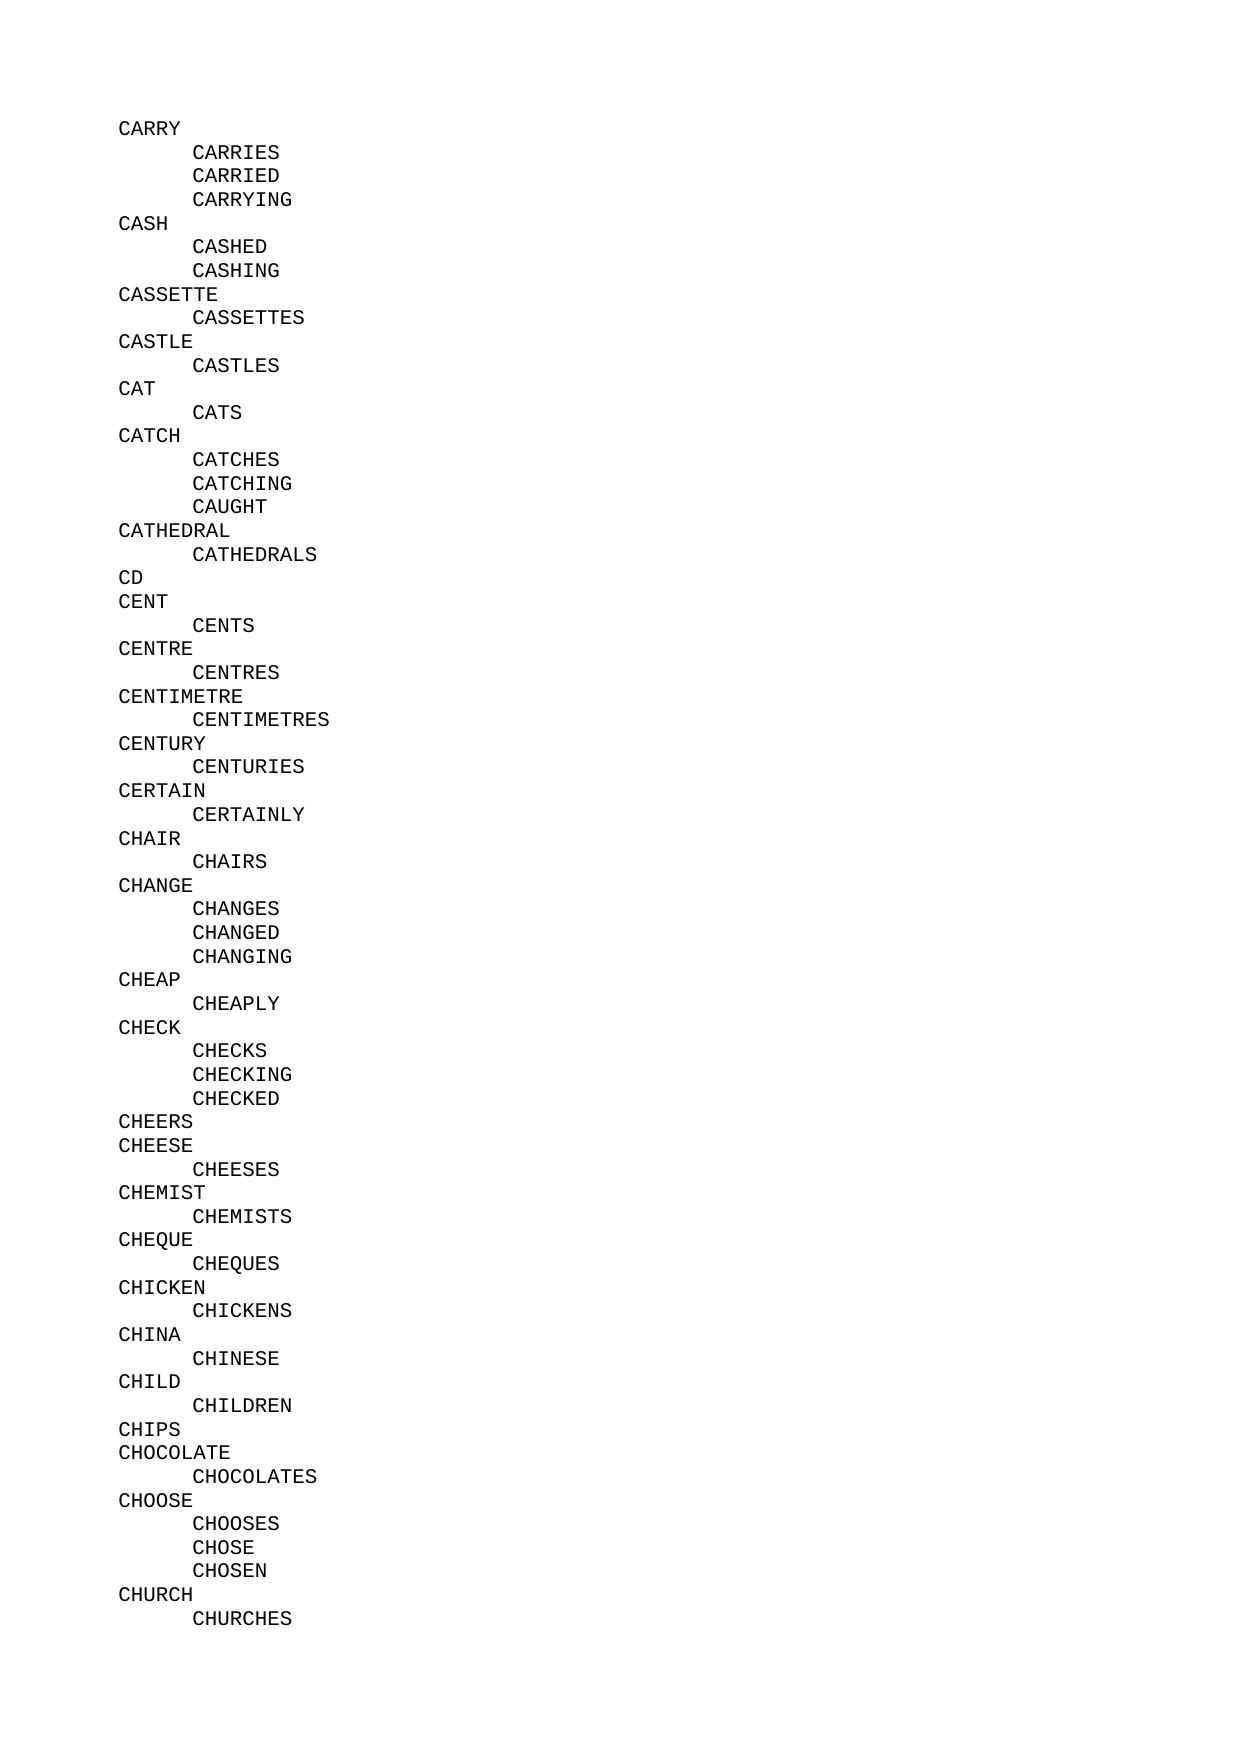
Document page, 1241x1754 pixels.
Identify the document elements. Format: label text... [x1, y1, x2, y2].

text CHILD [118, 1371, 1122, 1395]
text CHECKING [118, 1064, 1122, 1088]
text CHOCOLATE [118, 1442, 1122, 1466]
text CHAIR [118, 827, 1122, 851]
text CHOSEN [118, 1561, 1122, 1584]
text CHANGE [118, 875, 1122, 898]
text CASHING [118, 260, 1122, 284]
text CASSETTES [118, 307, 1122, 331]
text CATHEDRALS [118, 544, 1122, 567]
text CATHEDRAL [118, 520, 1122, 544]
text CAUGHT [118, 496, 1122, 520]
text CHECKED [118, 1088, 1122, 1111]
text CASTLE [118, 331, 1122, 354]
text CHEMISTS [118, 1206, 1122, 1229]
text CENTRES [118, 662, 1122, 686]
text CATS [118, 402, 1122, 426]
text CHECK [118, 1017, 1122, 1040]
text CHANGED [118, 922, 1122, 946]
text CD [118, 567, 1122, 591]
text CHICKENS [118, 1300, 1122, 1324]
text CHURCHES [118, 1608, 1122, 1631]
text CASSETTE [118, 284, 1122, 307]
text CHINESE [118, 1348, 1122, 1371]
text CENTURY [118, 733, 1122, 757]
text CHAIRS [118, 851, 1122, 875]
text CASHED [118, 236, 1122, 260]
text CENTS [118, 615, 1122, 638]
text CHICKEN [118, 1277, 1122, 1300]
text CARRY [118, 118, 1122, 142]
text CARRIES [118, 142, 1122, 165]
text CENTIMETRES [118, 709, 1122, 733]
text CHINA [118, 1324, 1122, 1348]
text CHEAPLY [118, 993, 1122, 1017]
text CHECKS [118, 1040, 1122, 1064]
text CHANGING [118, 946, 1122, 969]
text CHOOSE [118, 1489, 1122, 1513]
text CHOOSES [118, 1513, 1122, 1537]
text CERTAIN [118, 780, 1122, 804]
text CHANGES [118, 898, 1122, 922]
text CERTAINLY [118, 804, 1122, 827]
text CENTIMETRE [118, 686, 1122, 709]
text CATCHING [118, 473, 1122, 496]
text CARRIED [118, 165, 1122, 189]
text CHIPS [118, 1419, 1122, 1442]
text CASTLES [118, 354, 1122, 378]
text CHEESES [118, 1158, 1122, 1182]
text CHEQUE [118, 1229, 1122, 1253]
text CENT [118, 591, 1122, 615]
text CATCHES [118, 449, 1122, 473]
text CHEQUES [118, 1253, 1122, 1277]
text CHOCOLATES [118, 1466, 1122, 1489]
text CHOSE [118, 1537, 1122, 1561]
text CASH [118, 213, 1122, 236]
text CHILDREN [118, 1395, 1122, 1419]
text CENTRE [118, 638, 1122, 662]
text CHEMIST [118, 1182, 1122, 1206]
text CAT [118, 378, 1122, 402]
text CHURCH [118, 1584, 1122, 1608]
text CENTURIES [118, 757, 1122, 780]
text CATCH [118, 426, 1122, 449]
text CHEERS [118, 1111, 1122, 1135]
text CHEESE [118, 1135, 1122, 1158]
text CARRYING [118, 189, 1122, 213]
text CHEAP [118, 969, 1122, 993]
